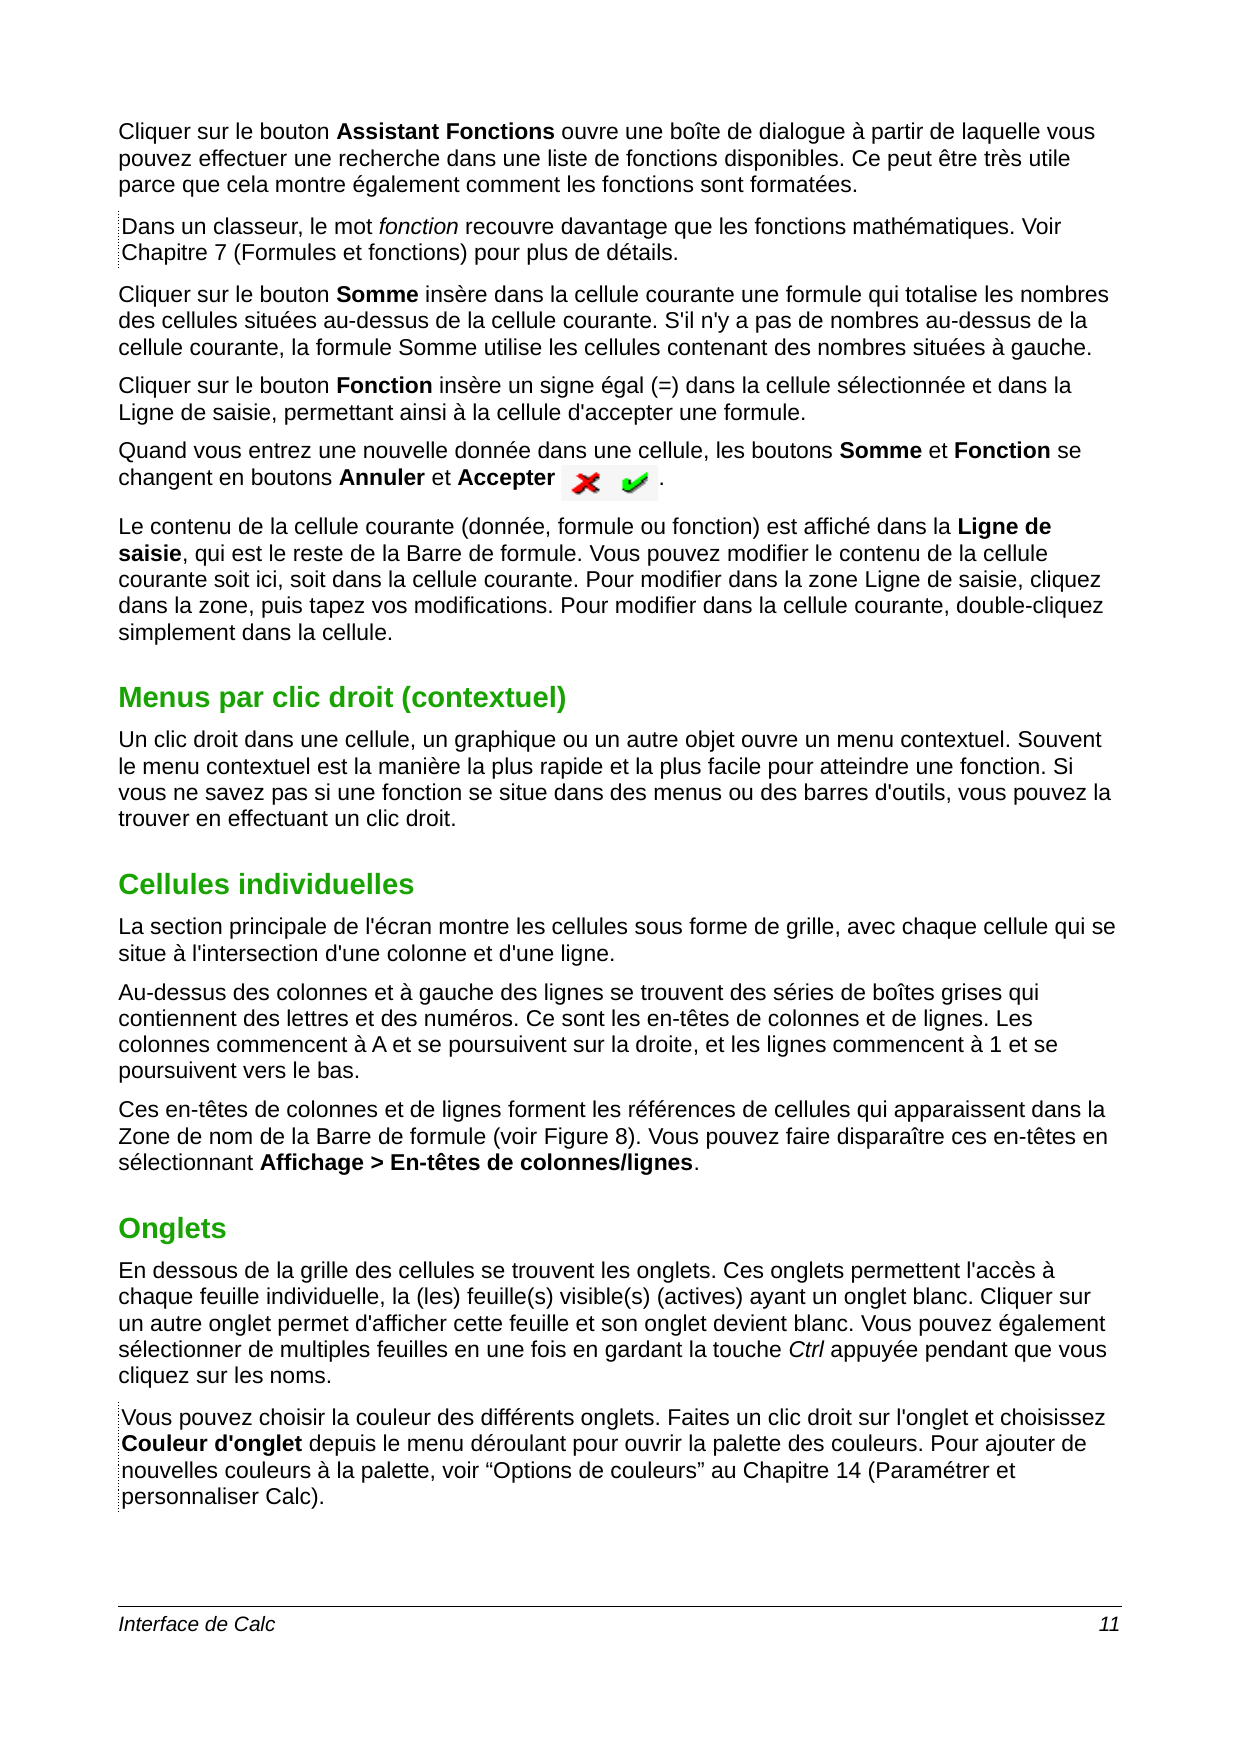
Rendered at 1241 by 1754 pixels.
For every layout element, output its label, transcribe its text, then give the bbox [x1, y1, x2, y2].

subtitle Menus par clic droit (contextuel) [118, 680, 1122, 714]
text Cliquer sur le bouton Fonction insère un signe égal (=) dans la cellule sélectionnée et dans la Ligne de saisie, permettant ainsi à la cellule d'accepter une formule. [118, 372, 1122, 425]
text Dans un classeur, le mot fonction recouvre davantage que les fonctions mathématiques. Voir Chapitre 7 (Formules et fonctions) pour plus de détails. [118, 210, 1122, 268]
subtitle Cellules individuelles [118, 867, 1122, 901]
text Cliquer sur le bouton Somme insère dans la cellule courante une formule qui totalise les nombres des cellules situées au-dessus de la cellule courante. S'il n'y a pas de nombres au-dessus de la cellule courante, la formule Somme utilise les cellules contenant des nombres situées à gauche. [118, 281, 1122, 360]
text Un clic droit dans une cellule, un graphique ou un autre objet ouvre un menu contextuel. Souvent le menu contextuel est la manière la plus rapide et la plus facile pour atteindre une fonction. Si vous ne savez pas si une fonction se situe dans des menus ou des barres d'outils, vous pouvez la trouver en effectuant un clic droit. [118, 726, 1122, 832]
text Le contenu de la cellule courante (donnée, formule ou fonction) est affiché dans la Ligne de saisie, qui est le reste de la Barre de formule. Vous pouvez modifier le contenu de la cellule courante soit ici, soit dans la cellule courante. Pour modifier dans la zone Ligne de saisie, cliquez dans la zone, puis tapez vos modifications. Pour modifier dans la cellule courante, double-cliquez simplement dans la cellule. [118, 513, 1122, 645]
text En dessous de la grille des cellules se trouvent les onglets. Ces onglets permettent l'accès à chaque feuille individuelle, la (les) feuille(s) visible(s) (actives) ayant un onglet blanc. Cliquer sur un autre onglet permet d'afficher cette feuille et son onglet devient blanc. Vous pouvez également sélectionner de multiples feuilles en une fois en gardant la touche Ctrl appuyée pendant que vous cliquez sur les noms. [118, 1257, 1122, 1389]
text Vous pouvez choisir la couleur des différents onglets. Faites un clic droit sur l'onglet et choisissez Couleur d'onglet depuis le menu déroulant pour ouvrir la palette des couleurs. Pour ajouter de nouvelles couleurs à la palette, voir “Options de couleurs” au Chapitre 14 (Paramétrer et personnaliser Calc). [118, 1401, 1122, 1512]
subtitle Onglets [118, 1211, 1122, 1244]
picture [561, 465, 659, 501]
text Ces en-têtes de colonnes et de lignes forment les références de cellules qui apparaissent dans la Zone de nom de la Barre de formule (voir Figure 8). Vous pouvez faire disparaître ces en-têtes en sélectionnant Affichage > En-têtes de colonnes/lignes. [118, 1096, 1122, 1175]
text La section principale de l'écran montre les cellules sous forme de grille, avec chaque cellule qui se situe à l'intersection d'une colonne et d'une ligne. [118, 913, 1122, 966]
text Quand vous entrez une nouvelle donnée dans une cellule, les boutons Somme et Fonction se changent en boutons Annuler et Accepter . [118, 437, 1122, 501]
text Cliquer sur le bouton Assistant Fonctions ouvre une boîte de dialogue à partir de laquelle vous pouvez effectuer une recherche dans une liste de fonctions disponibles. Ce peut être très utile parce que cela montre également comment les fonctions sont formatées. [118, 118, 1122, 197]
text Au-dessus des colonnes et à gauche des lignes se trouvent des séries de boîtes grises qui contiennent des lettres et des numéros. Ce sont les en-têtes de colonnes et de lignes. Les colonnes commencent à A et se poursuivent sur la droite, et les lignes commencent à 1 et se poursuivent vers le bas. [118, 978, 1122, 1084]
